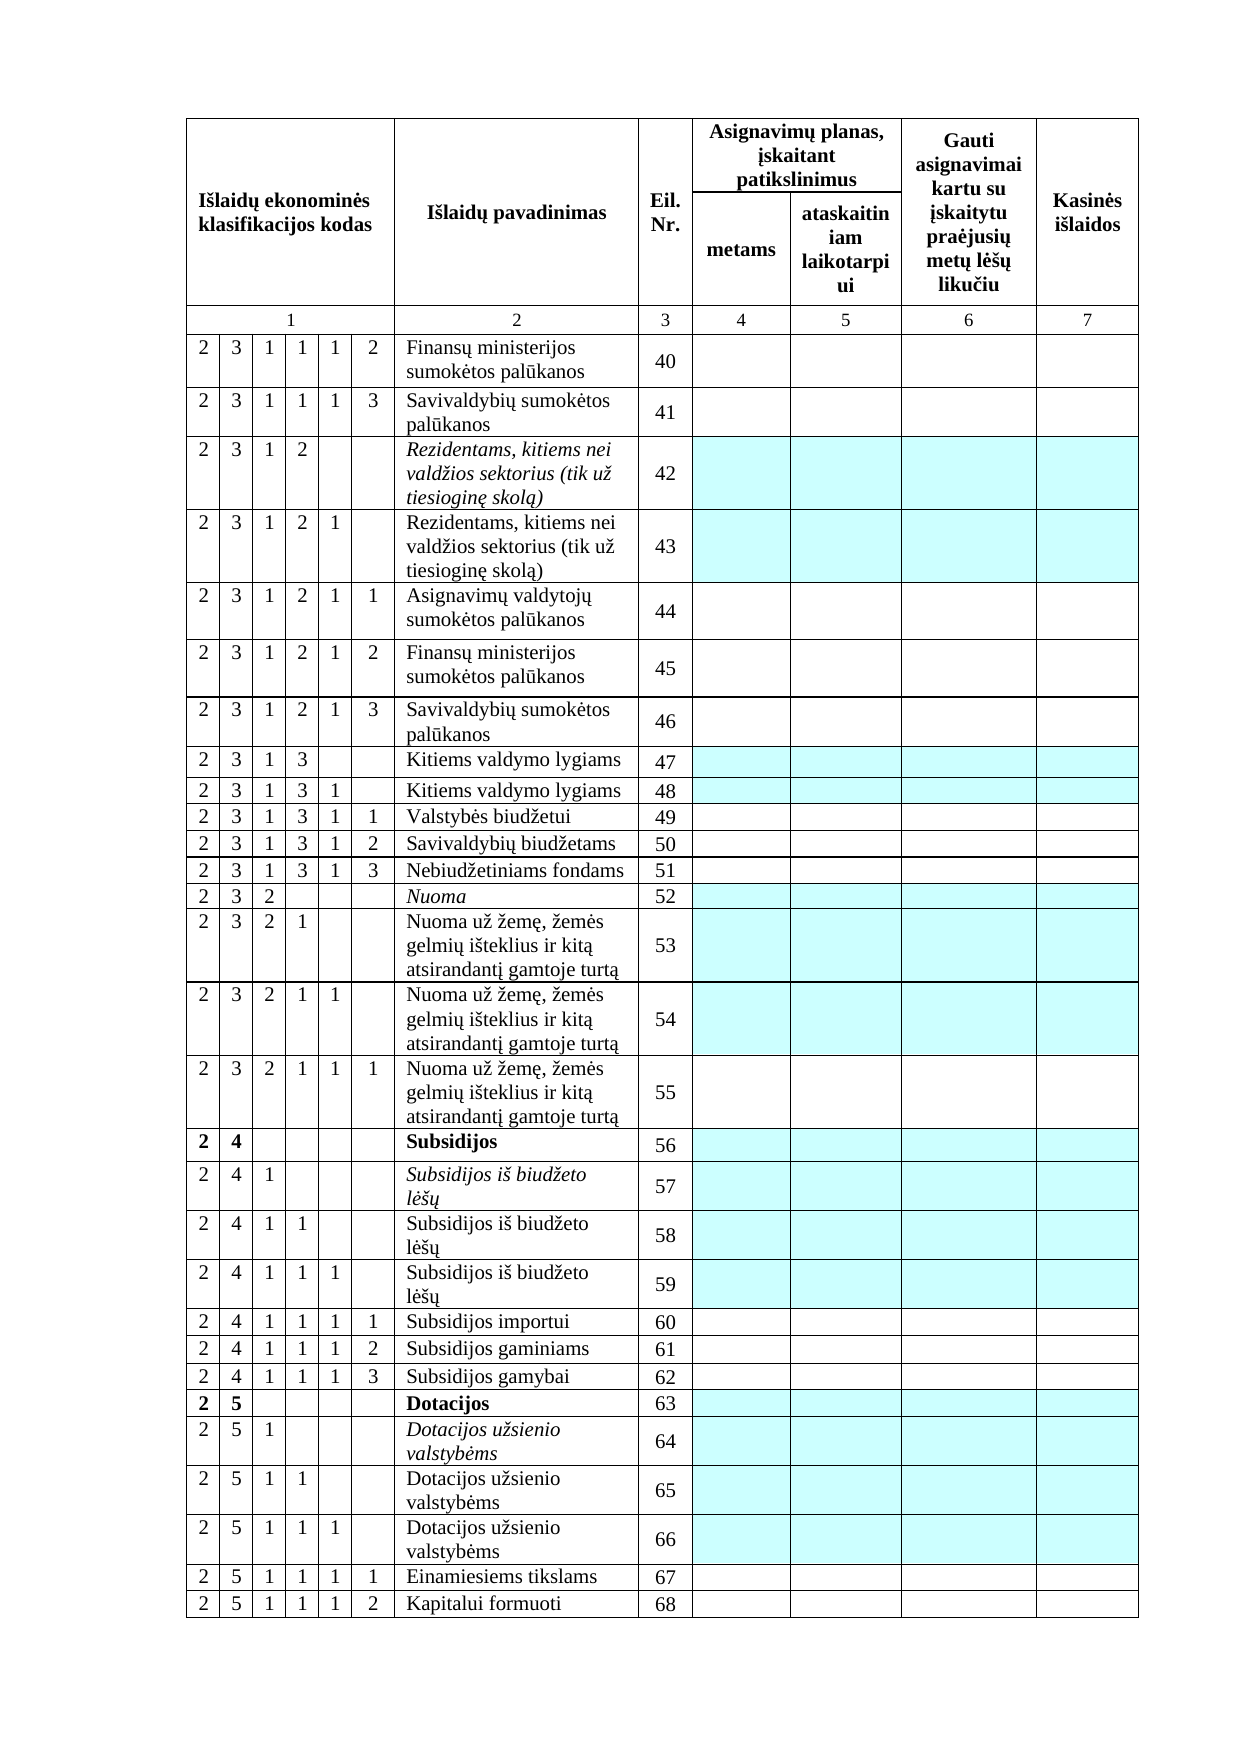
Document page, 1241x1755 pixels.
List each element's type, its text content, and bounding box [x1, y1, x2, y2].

table_cell [693, 388, 790, 436]
table_cell 46 [639, 698, 692, 746]
table_cell [791, 778, 901, 803]
table_cell [791, 510, 901, 582]
table_cell [791, 1390, 901, 1416]
table_cell [352, 1466, 394, 1514]
table_cell [902, 1565, 1036, 1590]
table_cell [791, 1056, 901, 1128]
table_cell 5 [791, 306, 901, 333]
table_cell 1 [319, 698, 351, 746]
table_cell 43 [639, 510, 692, 582]
table_cell Nebiudžetiniams fondams [395, 858, 638, 883]
table_cell 2 [187, 583, 219, 638]
table_cell [902, 1336, 1036, 1363]
table_cell 2 [187, 1056, 219, 1128]
table_cell 3 [220, 510, 252, 582]
table_cell [352, 1515, 394, 1563]
table_cell [352, 909, 394, 981]
table_cell [693, 510, 790, 582]
table_cell [902, 909, 1036, 981]
table_cell 3 [286, 747, 318, 777]
table_cell [693, 583, 790, 638]
table_cell 2 [187, 1565, 219, 1590]
table_cell 2 [187, 778, 219, 803]
table_cell 1 [286, 335, 318, 387]
table_cell [902, 1162, 1036, 1210]
table_cell [1037, 858, 1138, 883]
table_cell 66 [639, 1515, 692, 1563]
table_cell Valstybės biudžetui [395, 804, 638, 830]
table_cell 3 [220, 1056, 252, 1128]
table_cell 2 [187, 1364, 219, 1389]
table_cell 7 [1037, 306, 1138, 333]
table_cell 4 [220, 1309, 252, 1335]
table_cell [253, 1390, 285, 1416]
table_cell 2 [187, 747, 219, 777]
table_cell 2 [187, 909, 219, 981]
table_cell 1 [253, 698, 285, 746]
table_cell [791, 1466, 901, 1514]
table_cell 42 [639, 437, 692, 509]
table_cell 2 [187, 983, 219, 1054]
table_cell 2 [352, 335, 394, 387]
table_cell [902, 388, 1036, 436]
table_cell 4 [220, 1129, 252, 1161]
table_cell Savivaldybių sumokėtos palūkanos [395, 698, 638, 746]
table_cell 2 [187, 510, 219, 582]
table_cell [693, 1211, 790, 1259]
table_cell [902, 1515, 1036, 1563]
table_cell [1037, 583, 1138, 638]
table_cell [902, 1056, 1036, 1128]
table_cell 1 [253, 1565, 285, 1590]
table_cell 2 [187, 884, 219, 908]
table_cell 1 [319, 510, 351, 582]
table_cell [791, 909, 901, 981]
table_cell 2 [253, 983, 285, 1054]
table_cell [1037, 640, 1138, 696]
table_cell Subsidijos gamybai [395, 1364, 638, 1389]
table_cell [791, 583, 901, 638]
table_cell 57 [639, 1162, 692, 1210]
table_cell [791, 747, 901, 777]
table_cell [902, 747, 1036, 777]
table_cell [791, 1336, 901, 1363]
table_cell [791, 1211, 901, 1259]
table_cell 2 [187, 640, 219, 696]
table_cell [1037, 831, 1138, 856]
table_cell [791, 1162, 901, 1210]
table_cell 5 [220, 1390, 252, 1416]
table_cell 1 [319, 1056, 351, 1128]
table_cell [352, 1129, 394, 1161]
table_cell [902, 510, 1036, 582]
table_cell 50 [639, 831, 692, 856]
table_cell Dotacijos užsienio valstybėms [395, 1466, 638, 1514]
table_cell [1037, 1211, 1138, 1259]
table_cell 2 [187, 1466, 219, 1514]
table_cell 2 [253, 909, 285, 981]
table_cell 1 [253, 747, 285, 777]
table_cell 5 [220, 1466, 252, 1514]
table_cell [286, 1162, 318, 1210]
table_cell 1 [319, 1309, 351, 1335]
table_cell [1037, 983, 1138, 1054]
table_cell 2 [187, 1417, 219, 1465]
table_cell 1 [352, 804, 394, 830]
table_cell [902, 884, 1036, 908]
table_cell [693, 1515, 790, 1563]
table_cell 1 [253, 1162, 285, 1210]
table_cell 40 [639, 335, 692, 387]
table_cell Nuoma už žemę, žemės gelmių išteklius ir kitą atsirandantį gamtoje turtą [395, 983, 638, 1054]
table_cell 47 [639, 747, 692, 777]
table_cell [791, 983, 901, 1054]
table_cell [352, 1162, 394, 1210]
table_cell [902, 983, 1036, 1054]
table_cell 1 [319, 983, 351, 1054]
table_cell 1 [253, 804, 285, 830]
table_cell 2 [187, 858, 219, 883]
table_cell [693, 1364, 790, 1389]
table_cell 5 [220, 1565, 252, 1590]
table_cell 1 [319, 640, 351, 696]
table_cell [286, 1129, 318, 1161]
table_cell [902, 640, 1036, 696]
table_cell 1 [286, 1364, 318, 1389]
table_cell [1037, 335, 1138, 387]
table_cell [1037, 884, 1138, 908]
table_cell Nuoma [395, 884, 638, 908]
table_cell 1 [286, 1211, 318, 1259]
table_cell Kitiems valdymo lygiams [395, 747, 638, 777]
table_cell [1037, 1129, 1138, 1161]
table_cell [1037, 1364, 1138, 1389]
table_cell 44 [639, 583, 692, 638]
table_cell [902, 1260, 1036, 1308]
table_cell [693, 778, 790, 803]
table_cell 2 [187, 1515, 219, 1563]
table_cell [1037, 778, 1138, 803]
table_cell 1 [253, 583, 285, 638]
table_cell Finansų ministerijos sumokėtos palūkanos [395, 335, 638, 387]
table_cell [693, 1565, 790, 1590]
table_cell [693, 698, 790, 746]
table_cell [319, 909, 351, 981]
table_cell [286, 1390, 318, 1416]
table_cell 1 [253, 1466, 285, 1514]
table_cell [791, 804, 901, 830]
table_cell 2 [286, 583, 318, 638]
table_cell 1 [319, 1260, 351, 1308]
table_cell 3 [220, 858, 252, 883]
table_cell 1 [286, 1565, 318, 1590]
table_cell [902, 1417, 1036, 1465]
table_cell [1037, 1390, 1138, 1416]
table_cell 61 [639, 1336, 692, 1363]
table_cell 3 [639, 306, 692, 333]
table_cell 6 [902, 306, 1036, 333]
table_cell Dotacijos [395, 1390, 638, 1416]
table_cell Subsidijos iš biudžeto lėšų [395, 1211, 638, 1259]
table_cell [1037, 1056, 1138, 1128]
table_cell 1 [286, 1309, 318, 1335]
table_cell 64 [639, 1417, 692, 1465]
table_cell [791, 1364, 901, 1389]
table_cell 3 [220, 698, 252, 746]
table_cell 1 [253, 1260, 285, 1308]
table_cell 2 [352, 831, 394, 856]
table_cell [693, 1417, 790, 1465]
table_cell [791, 335, 901, 387]
table_cell [319, 1162, 351, 1210]
table_cell [352, 1417, 394, 1465]
table_cell [791, 1591, 901, 1617]
table_cell [791, 388, 901, 436]
table_cell 3 [220, 335, 252, 387]
table_cell 52 [639, 884, 692, 908]
table_cell 2 [187, 1260, 219, 1308]
table_cell [791, 1565, 901, 1590]
table_cell [902, 1390, 1036, 1416]
table_cell [791, 437, 901, 509]
table_cell 2 [187, 1591, 219, 1617]
table_cell [693, 747, 790, 777]
table_cell [1037, 698, 1138, 746]
table_cell [791, 640, 901, 696]
table_cell metams [693, 193, 790, 305]
table_cell [1037, 747, 1138, 777]
table_cell [791, 1309, 901, 1335]
table_cell [693, 1260, 790, 1308]
table_cell 1 [319, 1364, 351, 1389]
table_cell [902, 335, 1036, 387]
table_cell [319, 437, 351, 509]
table_cell 1 [286, 1260, 318, 1308]
table_cell 1 [253, 640, 285, 696]
table_cell 1 [253, 1364, 285, 1389]
table_cell 3 [286, 858, 318, 883]
table_cell 1 [286, 983, 318, 1054]
table_cell 2 [352, 1591, 394, 1617]
table_cell [693, 1336, 790, 1363]
table_cell Savivaldybių sumokėtos palūkanos [395, 388, 638, 436]
table_cell 3 [220, 583, 252, 638]
table_cell 2 [187, 831, 219, 856]
table_cell 1 [253, 437, 285, 509]
table_cell Kapitalui formuoti [395, 1591, 638, 1617]
table_cell 3 [220, 983, 252, 1054]
table_cell 54 [639, 983, 692, 1054]
table_cell [902, 698, 1036, 746]
table_cell 3 [220, 884, 252, 908]
table_cell [1037, 437, 1138, 509]
table_header Asignavimų planas, įskaitant patikslinimus [693, 119, 901, 191]
table_cell [352, 1390, 394, 1416]
table_cell 5 [220, 1515, 252, 1563]
table_cell 3 [220, 804, 252, 830]
table_cell [693, 437, 790, 509]
table_cell 67 [639, 1565, 692, 1590]
table_cell 3 [220, 747, 252, 777]
table_cell [319, 1417, 351, 1465]
table_cell 1 [319, 858, 351, 883]
table_header Išlaidų ekonominės klasifikacijos kodas [187, 119, 394, 305]
table_cell Asignavimų valdytojų sumokėtos palūkanos [395, 583, 638, 638]
table_cell [352, 778, 394, 803]
table_cell [352, 437, 394, 509]
table_cell 1 [253, 1211, 285, 1259]
table_cell 2 [187, 804, 219, 830]
table_cell [1037, 1309, 1138, 1335]
table_cell 1 [319, 778, 351, 803]
table_cell Subsidijos gaminiams [395, 1336, 638, 1363]
table_cell 1 [253, 510, 285, 582]
table_cell 48 [639, 778, 692, 803]
table_cell 1 [319, 1336, 351, 1363]
table_cell 1 [286, 1515, 318, 1563]
table_cell [902, 1309, 1036, 1335]
table_cell [693, 1162, 790, 1210]
table_cell 1 [253, 388, 285, 436]
table_cell 1 [286, 1591, 318, 1617]
table_cell 4 [220, 1260, 252, 1308]
table_cell 2 [187, 1309, 219, 1335]
table_cell [352, 510, 394, 582]
table_cell 3 [220, 778, 252, 803]
table_cell 3 [286, 804, 318, 830]
table_cell [902, 831, 1036, 856]
table_cell [791, 1417, 901, 1465]
table_cell 1 [253, 1591, 285, 1617]
table_cell [693, 858, 790, 883]
table_cell [693, 1466, 790, 1514]
table_cell Finansų ministerijos sumokėtos palūkanos [395, 640, 638, 696]
table_cell 55 [639, 1056, 692, 1128]
table_cell [693, 640, 790, 696]
table_cell Savivaldybių biudžetams [395, 831, 638, 856]
table_cell [352, 884, 394, 908]
table_cell 2 [253, 884, 285, 908]
table_cell 2 [286, 640, 318, 696]
table_cell 1 [286, 1466, 318, 1514]
table_cell [791, 884, 901, 908]
table_cell 4 [220, 1364, 252, 1389]
table_cell 56 [639, 1129, 692, 1161]
table_cell [1037, 1565, 1138, 1590]
table_cell 1 [319, 831, 351, 856]
table_cell [693, 1390, 790, 1416]
table_cell [791, 698, 901, 746]
table_cell [902, 437, 1036, 509]
table_cell 1 [319, 1565, 351, 1590]
table_cell 3 [352, 1364, 394, 1389]
table_cell [319, 1129, 351, 1161]
table_cell 3 [220, 909, 252, 981]
table_cell 1 [319, 1515, 351, 1563]
table_cell [902, 1364, 1036, 1389]
table_cell [319, 747, 351, 777]
table_cell 1 [286, 909, 318, 981]
table_cell 4 [693, 306, 790, 333]
table_cell [1037, 1515, 1138, 1563]
table_cell [791, 1515, 901, 1563]
table_cell 2 [187, 1162, 219, 1210]
table_cell 2 [187, 1211, 219, 1259]
table_cell Subsidijos importui [395, 1309, 638, 1335]
table_cell [902, 583, 1036, 638]
table_cell [1037, 1260, 1138, 1308]
table_cell [902, 1211, 1036, 1259]
table_cell 53 [639, 909, 692, 981]
table_cell [1037, 804, 1138, 830]
table_cell [902, 804, 1036, 830]
table_cell [286, 1417, 318, 1465]
table_cell 3 [352, 858, 394, 883]
table_cell 3 [220, 831, 252, 856]
table_cell 1 [253, 1515, 285, 1563]
table_cell [902, 778, 1036, 803]
table_cell [319, 884, 351, 908]
table_cell 2 [187, 1390, 219, 1416]
table_cell 3 [286, 778, 318, 803]
table_cell [1037, 1417, 1138, 1465]
table_cell [693, 804, 790, 830]
table_cell [1037, 510, 1138, 582]
table_cell Dotacijos užsienio valstybėms [395, 1515, 638, 1563]
table_cell 5 [220, 1591, 252, 1617]
table_cell 68 [639, 1591, 692, 1617]
table_cell [693, 335, 790, 387]
table_cell 49 [639, 804, 692, 830]
table_cell [1037, 388, 1138, 436]
table_cell 2 [253, 1056, 285, 1128]
table_cell 45 [639, 640, 692, 696]
table_cell 3 [220, 388, 252, 436]
table_cell 2 [187, 335, 219, 387]
table_cell [1037, 909, 1138, 981]
table_cell 1 [286, 388, 318, 436]
table_cell [253, 1129, 285, 1161]
table_cell 59 [639, 1260, 692, 1308]
table_cell [1037, 1162, 1138, 1210]
table_cell [693, 1309, 790, 1335]
table_cell 1 [187, 306, 394, 333]
table_cell 63 [639, 1390, 692, 1416]
table_cell 3 [352, 698, 394, 746]
table_cell [352, 983, 394, 1054]
table_cell 3 [220, 437, 252, 509]
table_cell 2 [286, 510, 318, 582]
table_cell [319, 1211, 351, 1259]
table_cell [1037, 1591, 1138, 1617]
table_cell [286, 884, 318, 908]
table_cell 41 [639, 388, 692, 436]
table_cell 2 [187, 698, 219, 746]
table_cell 1 [352, 1565, 394, 1590]
table_cell 4 [220, 1162, 252, 1210]
table_cell [791, 831, 901, 856]
table_cell Kitiems valdymo lygiams [395, 778, 638, 803]
table_cell 2 [286, 698, 318, 746]
table_cell 2 [187, 437, 219, 509]
table_cell 1 [319, 804, 351, 830]
table_header Kasinės išlaidos [1037, 119, 1138, 305]
table_cell 51 [639, 858, 692, 883]
table_cell [693, 831, 790, 856]
table_cell [902, 858, 1036, 883]
table_cell [693, 909, 790, 981]
table_cell Nuoma už žemę, žemės gelmių išteklius ir kitą atsirandantį gamtoje turtą [395, 909, 638, 981]
table_cell [352, 1211, 394, 1259]
table_cell 1 [352, 1056, 394, 1128]
table_cell Einamiesiems tikslams [395, 1565, 638, 1590]
table_cell [693, 983, 790, 1054]
table_cell 2 [187, 1336, 219, 1363]
table_cell 4 [220, 1211, 252, 1259]
table_cell [693, 884, 790, 908]
table_cell 2 [352, 1336, 394, 1363]
table_cell [693, 1129, 790, 1161]
table_cell 1 [319, 335, 351, 387]
table_cell 1 [352, 1309, 394, 1335]
table_cell [1037, 1336, 1138, 1363]
table_cell 3 [220, 640, 252, 696]
table_cell [902, 1591, 1036, 1617]
table_cell 5 [220, 1417, 252, 1465]
table_cell [1037, 1466, 1138, 1514]
table_cell 1 [286, 1056, 318, 1128]
table_cell 1 [253, 778, 285, 803]
table_cell 2 [395, 306, 638, 333]
table_cell 2 [352, 640, 394, 696]
table_cell 1 [352, 583, 394, 638]
table_cell [352, 1260, 394, 1308]
table_cell 2 [187, 388, 219, 436]
table_cell Dotacijos užsienio valstybėms [395, 1417, 638, 1465]
table_header Išlaidų pavadinimas [395, 119, 638, 305]
table_cell [693, 1056, 790, 1128]
table_cell [791, 858, 901, 883]
table_cell 58 [639, 1211, 692, 1259]
table_cell [791, 1129, 901, 1161]
table_cell 2 [187, 1129, 219, 1161]
table_cell 3 [352, 388, 394, 436]
table_cell [319, 1390, 351, 1416]
table_cell 4 [220, 1336, 252, 1363]
table_header Gauti asignavimai kartu su įskaitytu praėjusių metų lėšų likučiu [902, 119, 1036, 305]
table_cell Subsidijos [395, 1129, 638, 1161]
table_cell 62 [639, 1364, 692, 1389]
table_header Eil. Nr. [639, 119, 692, 305]
table_cell ataskaitiniam laikotarpiui [791, 193, 901, 305]
table_cell 1 [319, 388, 351, 436]
table_cell Subsidijos iš biudžeto lėšų [395, 1162, 638, 1210]
table_cell 1 [253, 335, 285, 387]
table_cell 60 [639, 1309, 692, 1335]
table_cell [319, 1466, 351, 1514]
table_cell 3 [286, 831, 318, 856]
table_cell 1 [253, 831, 285, 856]
table_cell Nuoma už žemę, žemės gelmių išteklius ir kitą atsirandantį gamtoje turtą [395, 1056, 638, 1128]
table_cell 1 [253, 1309, 285, 1335]
table_cell Rezidentams, kitiems nei valdžios sektorius (tik už tiesioginę skolą) [395, 437, 638, 509]
table_cell [352, 747, 394, 777]
table_cell 2 [286, 437, 318, 509]
table_cell 1 [319, 1591, 351, 1617]
table_cell 1 [253, 1336, 285, 1363]
table_cell 1 [319, 583, 351, 638]
table_cell 1 [286, 1336, 318, 1363]
table_cell 65 [639, 1466, 692, 1514]
table_cell 1 [253, 858, 285, 883]
table_cell [693, 1591, 790, 1617]
table_cell 1 [253, 1417, 285, 1465]
table_cell Subsidijos iš biudžeto lėšų [395, 1260, 638, 1308]
table_cell [791, 1260, 901, 1308]
table_cell [902, 1129, 1036, 1161]
table_cell Rezidentams, kitiems nei valdžios sektorius (tik už tiesioginę skolą) [395, 510, 638, 582]
table_cell [902, 1466, 1036, 1514]
